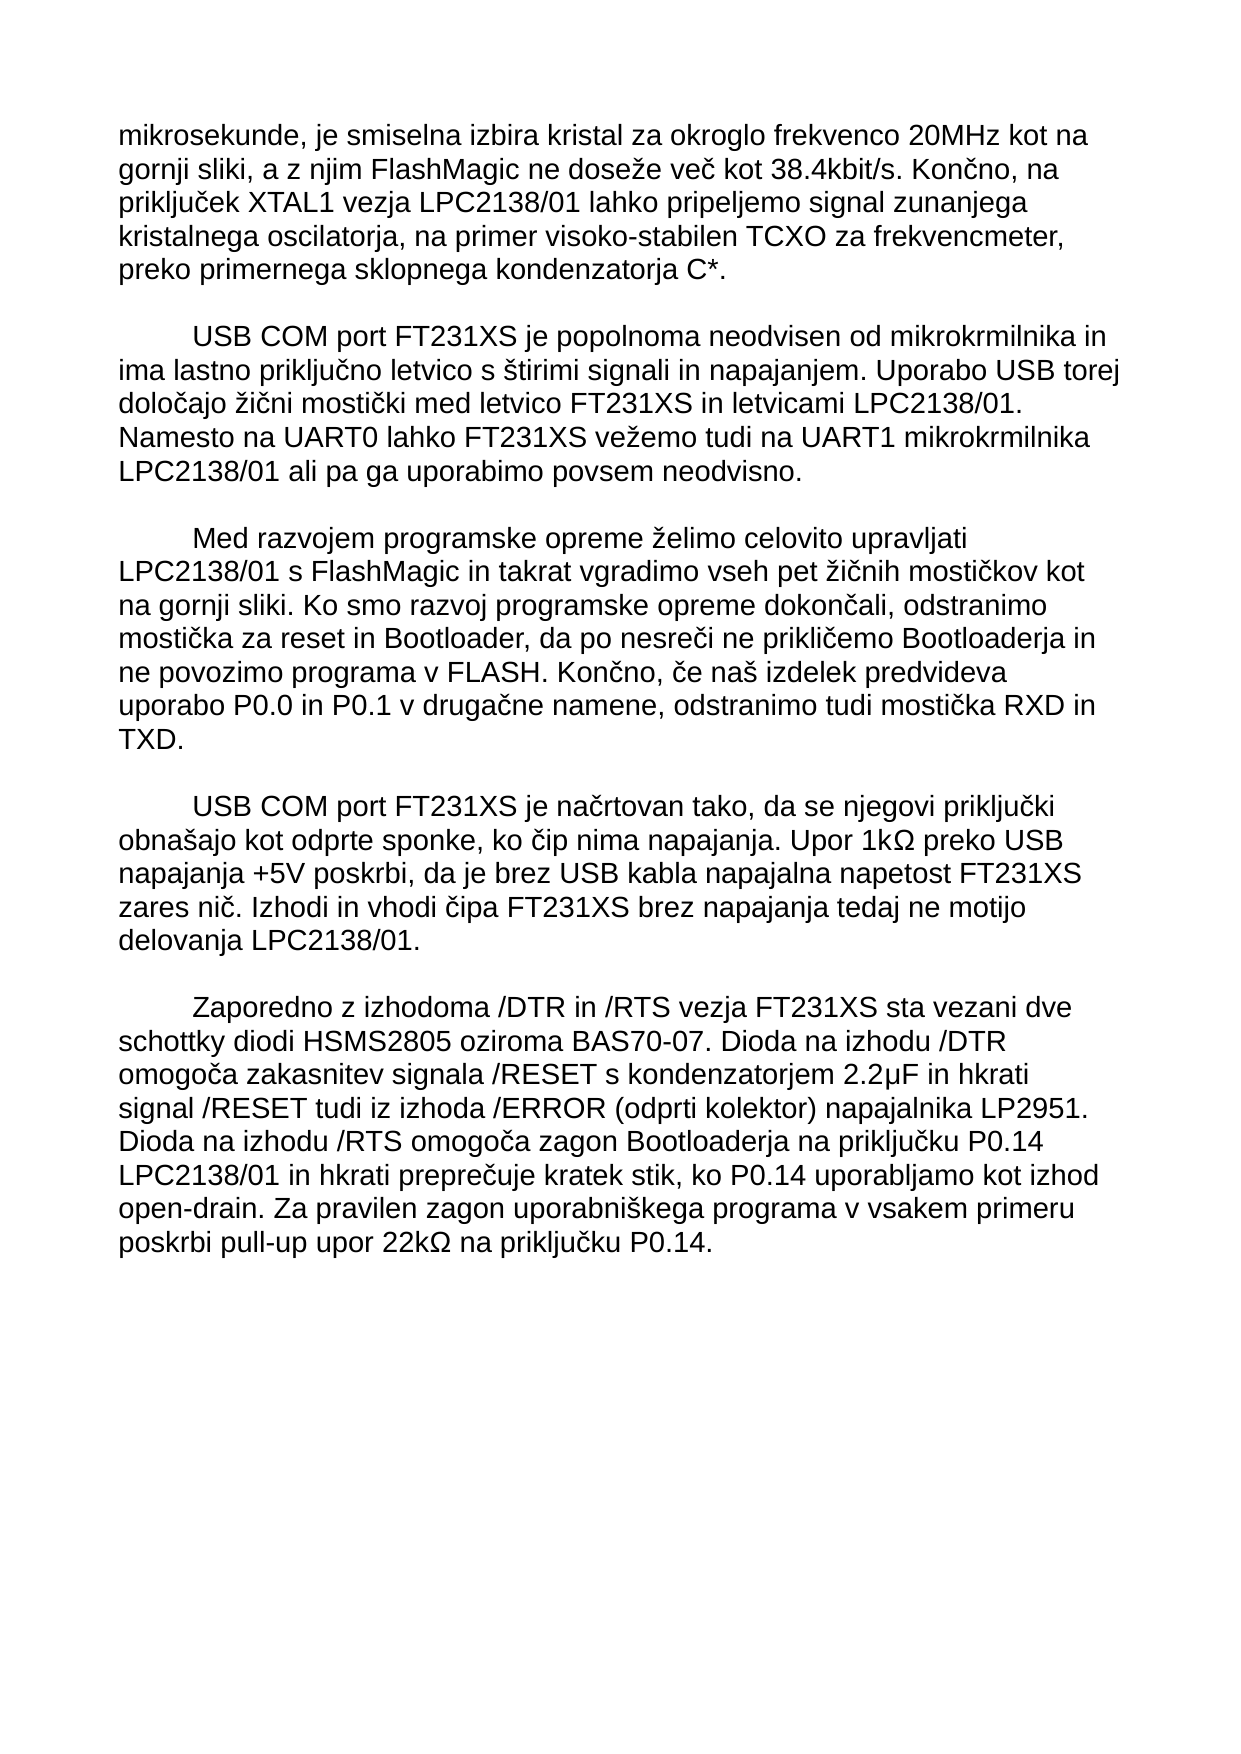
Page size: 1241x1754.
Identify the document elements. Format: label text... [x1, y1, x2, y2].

text USB COM port FT231XS je načrtovan tako, da se njegovi priključki obnašajo kot odprte sponke, ko čip nima napajanja. Upor 1kΩ preko USB napajanja +5V poskrbi, da je brez USB kabla napajalna napetost FT231XS zares nič. Izhodi in vhodi čipa FT231XS brez napajanja tedaj ne motijo delovanja LPC2138/01. [118, 789, 1122, 957]
text USB COM port FT231XS je popolnoma neodvisen od mikrokrmilnika in ima lastno priključno letvico s štirimi signali in napajanjem. Uporabo USB torej določajo žični mostički med letvico FT231XS in letvicami LPC2138/01. Namesto na UART0 lahko FT231XS vežemo tudi na UART1 mikrokrmilnika LPC2138/01 ali pa ga uporabimo povsem neodvisno. [118, 319, 1122, 487]
text mikrosekunde, je smiselna izbira kristal za okroglo frekvenco 20MHz kot na gornji sliki, a z njim FlashMagic ne doseže več kot 38.4kbit/s. Končno, na priključek XTAL1 vezja LPC2138/01 lahko pripeljemo signal zunanjega kristalnega oscilatorja, na primer visoko-stabilen TCXO za frekvencmeter, preko primernega sklopnega kondenzatorja C*. [118, 118, 1122, 286]
text Med razvojem programske opreme želimo celovito upravljati LPC2138/01 s FlashMagic in takrat vgradimo vseh pet žičnih mostičkov kot na gornji sliki. Ko smo razvoj programske opreme dokončali, odstranimo mostička za reset in Bootloader, da po nesreči ne prikličemo Bootloaderja in ne povozimo programa v FLASH. Končno, če naš izdelek predvideva uporabo P0.0 in P0.1 v drugačne namene, odstranimo tudi mostička RXD in TXD. [118, 521, 1122, 755]
text Zaporedno z izhodoma /DTR in /RTS vezja FT231XS sta vezani dve schottky diodi HSMS2805 oziroma BAS70-07. Dioda na izhodu /DTR omogoča zakasnitev signala /RESET s kondenzatorjem 2.2μF in hkrati signal /RESET tudi iz izhoda /ERROR (odprti kolektor) napajalnika LP2951. Dioda na izhodu /RTS omogoča zagon Bootloaderja na priključku P0.14 LPC2138/01 in hkrati preprečuje kratek stik, ko P0.14 uporabljamo kot izhod open-drain. Za pravilen zagon uporabniškega programa v vsakem primeru poskrbi pull-up upor 22kΩ na priključku P0.14. [118, 990, 1122, 1258]
